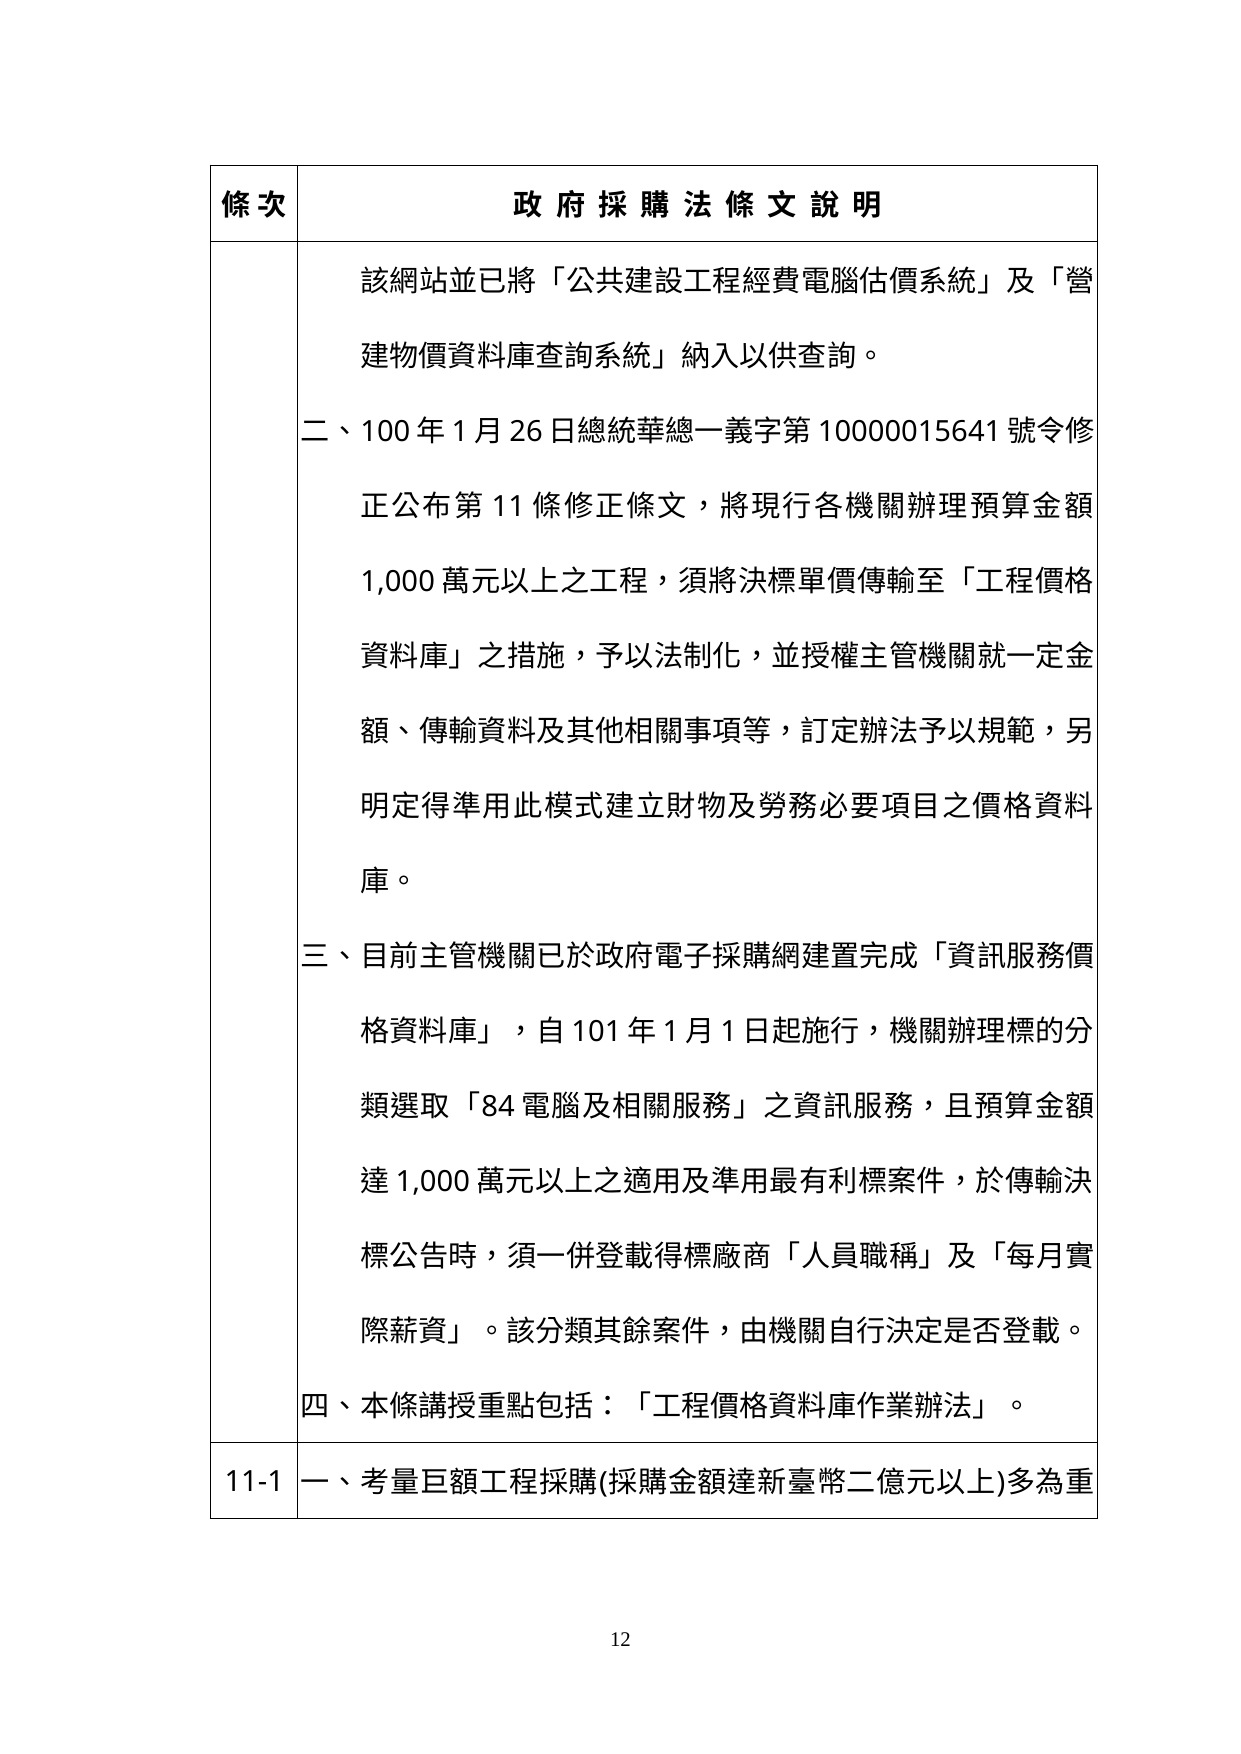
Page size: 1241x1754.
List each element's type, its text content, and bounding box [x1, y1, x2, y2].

table_header 條 次 [211, 166, 297, 241]
table_cell [211, 242, 297, 1442]
table_cell 考量巨額工程採購(採購金額達新臺幣二億元以上)多為重 [298, 1443, 1097, 1518]
table_cell 該網站並已將「公共建設工程經費電腦估價系統」及「營建物價資料庫查詢系統」納入以供查詢。 100年1月26日總統華總一義字第10000015641號令修正公布第11條修正條文，將現行各機關辦理預算金額1,000萬元以上之工程，須將決標單價傳輸至「工程價格資料庫」之措施，予以法制化，並授權主管機關就一定金額、傳輸資料及其他相關事項等，訂定辦法予以規範，另明定得準用此模式建立財物及勞務必要項目之價格資料庫。 目前主管機關已於政府電子採購網建置完成「資訊服務價格資料庫」，自101年1月1日起施行，機關辦理標的分類選取「84電腦及相關服務」之資訊服務，且預算金額達1,000萬元以上之適用及準用最有利標案件，於傳輸決標公告時，須一併登載得標廠商「人員職稱」及「每月實際薪資」。該分類其餘案件，由機關自行決定是否登載。 本條講授重點包括：「工程價格資料庫作業辦法」。 [298, 242, 1097, 1442]
table_cell 11-1 [211, 1443, 297, 1518]
table_header 政 府 採 購 法 條 文 說 明 [298, 166, 1097, 241]
